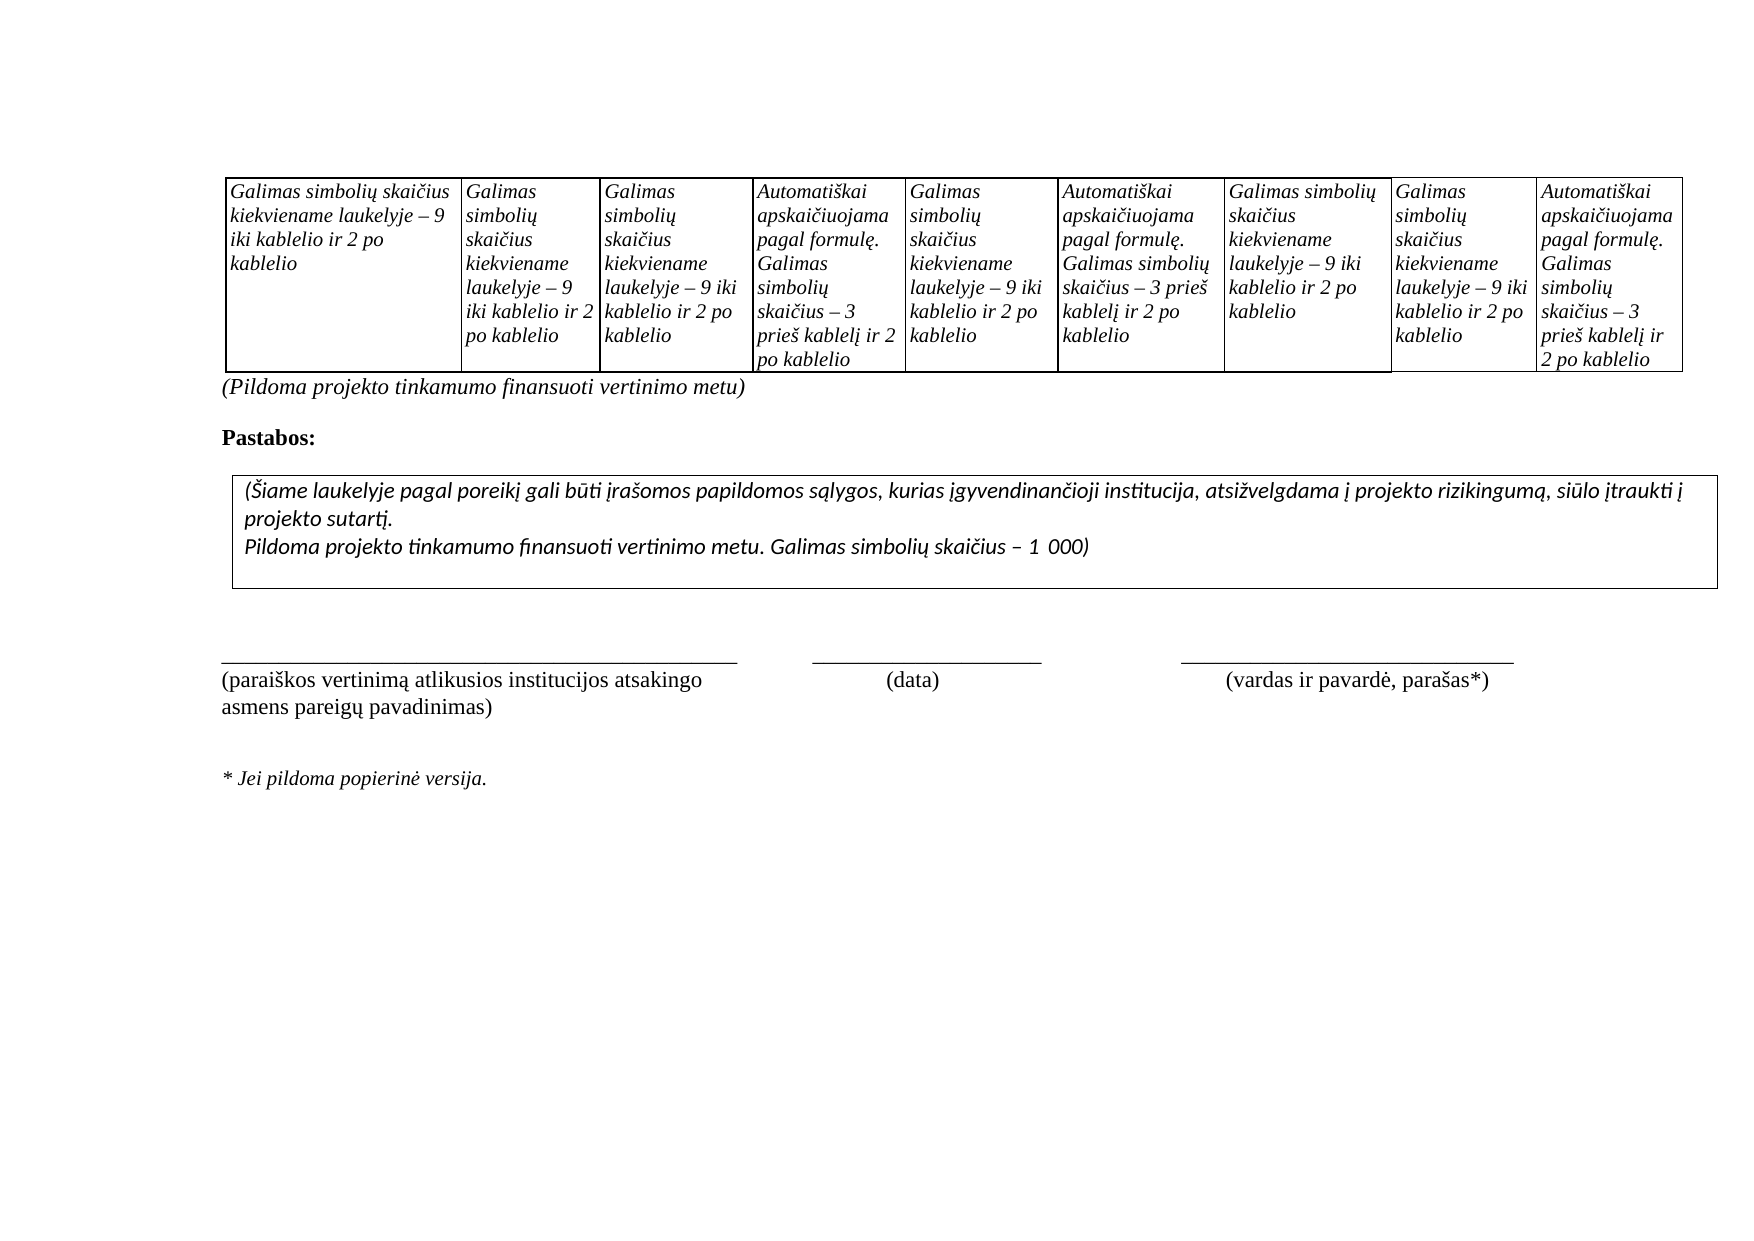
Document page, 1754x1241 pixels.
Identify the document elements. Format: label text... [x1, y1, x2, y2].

table_cell Galimas simbolių skaičius kiekviename laukelyje – 9 iki kablelio ir 2 po kablelio [227, 179, 461, 371]
table_cell Galimas simbolių skaičius kiekviename laukelyje – 9 iki kablelio ir 2 po kablelio [1392, 178, 1536, 371]
text (Pildoma projekto tinkamumo finansuoti vertinimo metu) [222, 373, 1695, 399]
text Pastabos: [222, 424, 1695, 450]
table_cell Automatiškai apskaičiuojama pagal formulę. Galimas simbolių skaičius – 3 prieš kablelį ir 2 po kablelio [1537, 178, 1682, 371]
table_cell Galimas simbolių skaičius kiekviename laukelyje – 9 iki kablelio ir 2 po kablelio [1225, 179, 1391, 371]
text (paraiškos vertinimą atlikusios institucijos atsakingo (data) (vardas ir pavardė, parašas*) [221, 666, 1695, 693]
table_cell Automatiškai apskaičiuojama pagal formulę. Galimas simbolių skaičius – 3 prieš kablelį ir 2 po kablelio [754, 179, 905, 371]
table_header (Šiame laukelyje pagal poreikį gali būti įrašomos papildomos sąlygos, kurias įgyvendinančioji institucija, atsižvelgdama į projekto rizikingumą, siūlo įtraukti į projekto sutartį. Pildoma projekto tinkamumo finansuoti vertinimo metu. Galimas simbolių skaičius – 1 000) [233, 476, 1717, 588]
table_cell Galimas simbolių skaičius kiekviename laukelyje – 9 iki kablelio ir 2 po kablelio [601, 179, 752, 371]
text * Jei pildoma popierinė versija. [222, 766, 1695, 790]
table_cell Galimas simbolių skaičius kiekviename laukelyje – 9 iki kablelio ir 2 po kablelio [462, 179, 599, 371]
table_cell Automatiškai apskaičiuojama pagal formulę. Galimas simbolių skaičius – 3 prieš kablelį ir 2 po kablelio [1059, 179, 1224, 371]
text _____________________________________________ ____________________ _____________________________ [221, 640, 1695, 666]
table_cell Galimas simbolių skaičius kiekviename laukelyje – 9 iki kablelio ir 2 po kablelio [906, 179, 1057, 371]
text asmens pareigų pavadinimas) [221, 693, 1695, 719]
